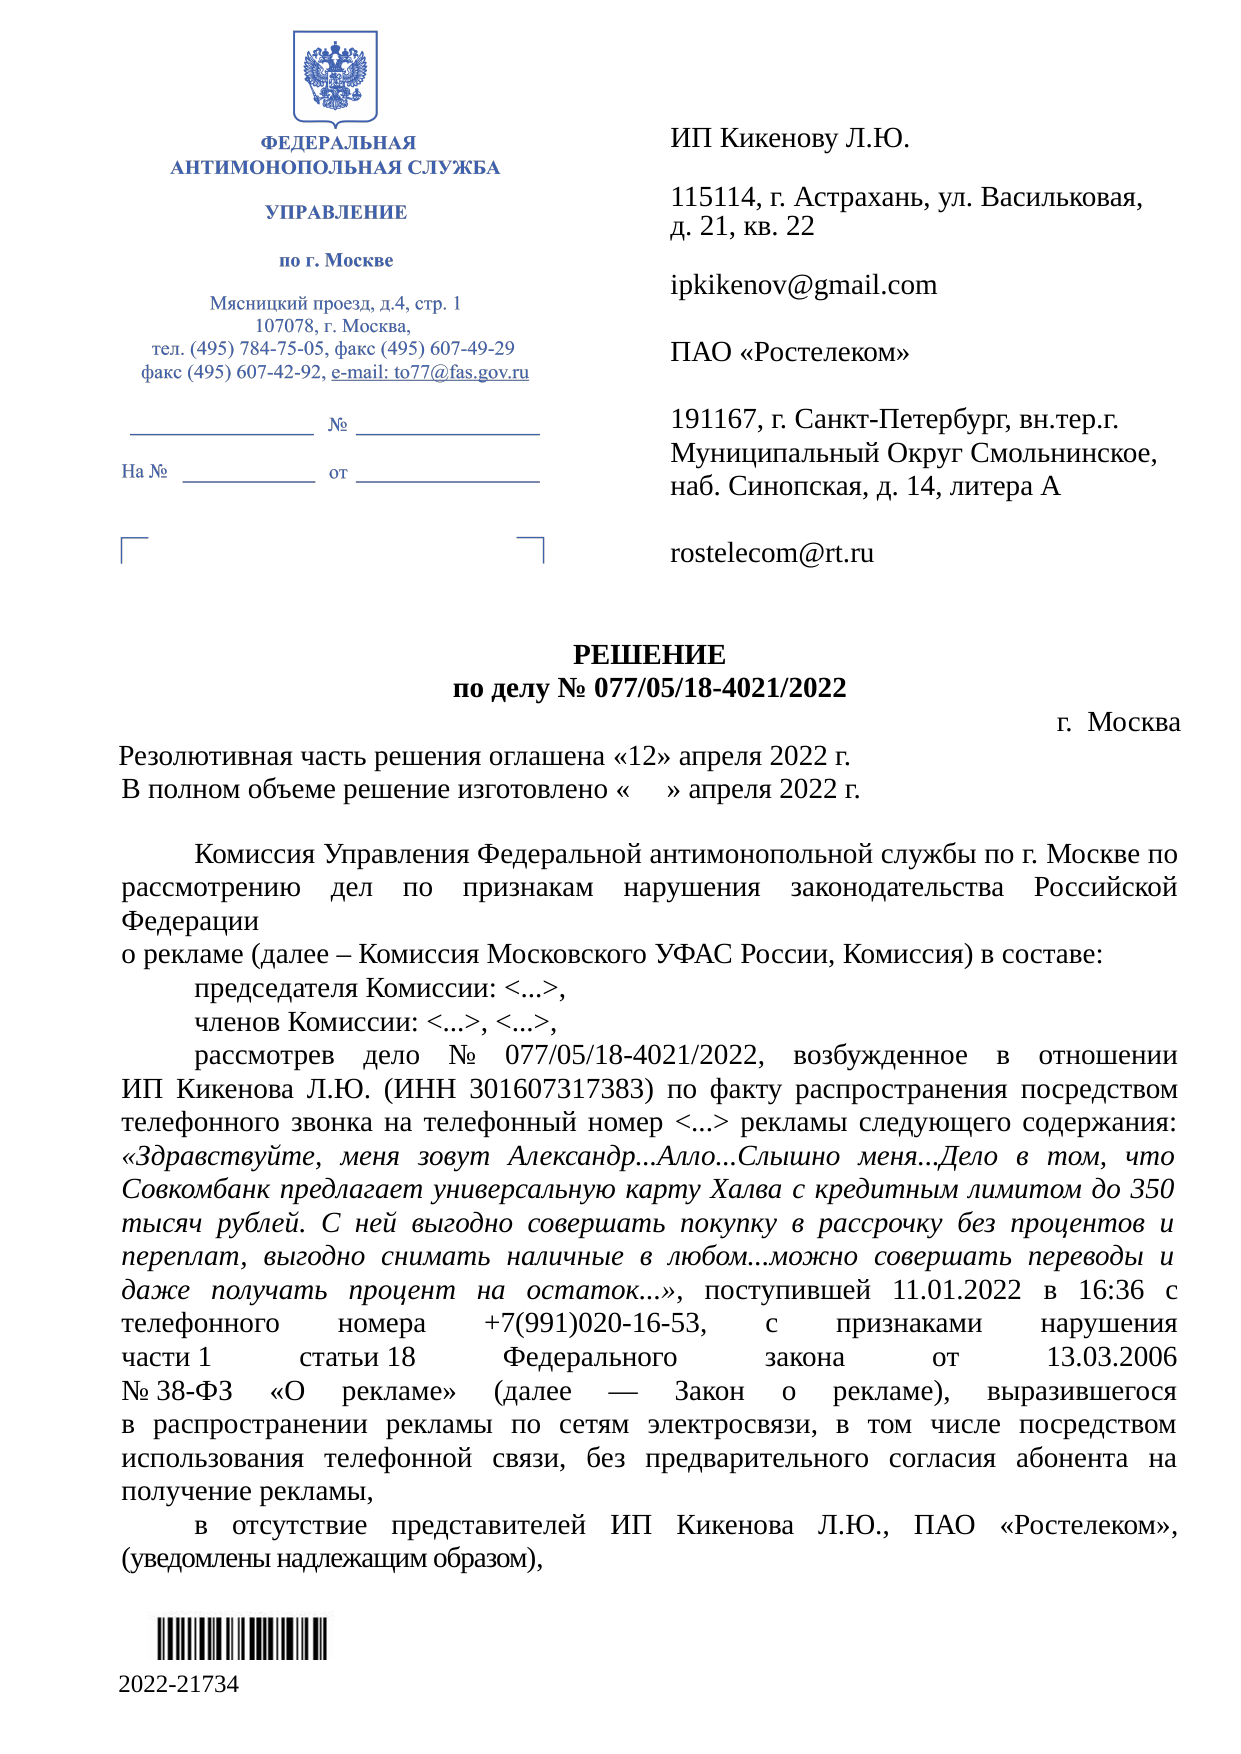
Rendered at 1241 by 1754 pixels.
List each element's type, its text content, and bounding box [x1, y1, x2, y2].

table_header ИП Кикенову Л.Ю. 115114, г. Астрахань, ул. Васильковая, д. 21, кв. 22 ipkikenov@gmail.com ПАО «Ростелеком» 191167, г. Санкт-Петербург, вн.тер.г. Муниципальный Округ Смольнинское, наб. Синопская, д. 14, литера А rostelecom@rt.ru [664, 118, 1181, 608]
text по делу № 077/05/18-4021/2022 [121, 671, 1178, 704]
picture [118, 29, 550, 567]
text г. Москва [118, 704, 1181, 738]
text в отсутствие представителей ИП Кикенова Л.Ю., ПАО «Ростелеком», (уведомлены надлежащим образом), [121, 1507, 1178, 1574]
text РЕШЕНИЕ [121, 637, 1178, 671]
text Комиссия Управления Федеральной антимонопольной службы по г. Москве по рассмотрению дел по признакам нарушения законодательства Российской Федерации о рекламе (далее – Комиссия Московского УФАС России, Комиссия) в составе: [121, 836, 1178, 970]
text председателя Комиссии: <...>, [121, 970, 1178, 1004]
text В полном объеме решение изготовлено « » апреля 2022 г. [121, 771, 1178, 805]
picture [118, 1611, 367, 1660]
text рассмотрев дело № 077/05/18-4021/2022, возбужденное в отношении ИП Кикенова Л.Ю. (ИНН 301607317383) по факту распространения посредством телефонного звонка на телефонный номер <...> рекламы следующего содержания: «Здравствуйте, меня зовут Александр...Алло...Слышно меня...Дело в том, что Совкомбанк предлагает универсальную карту Халва с кредитным лимитом до 350 тысяч рублей. С ней выгодно совершать покупку в рассрочку без процентов и переплат, выгодно снимать наличные в любом...можно совершать переводы и даже получать процент на остаток...», поступившей 11.01.2022 в 16:36 с телефонного номера +7(991)020-16-53, с признаками нарушения части 1 статьи 18 Федерального закона от 13.03.2006 № 38-ФЗ «О рекламе» (далее — Закон о рекламе), выразившегося в распространении рекламы по сетям электросвязи, в том числе посредством использования телефонной связи, без предварительного согласия абонента на получение рекламы, [121, 1037, 1178, 1507]
text членов Комиссии: <...>, <...>, [121, 1004, 1178, 1037]
text Резолютивная часть решения оглашена «12» апреля 2022 г. [118, 738, 1181, 771]
